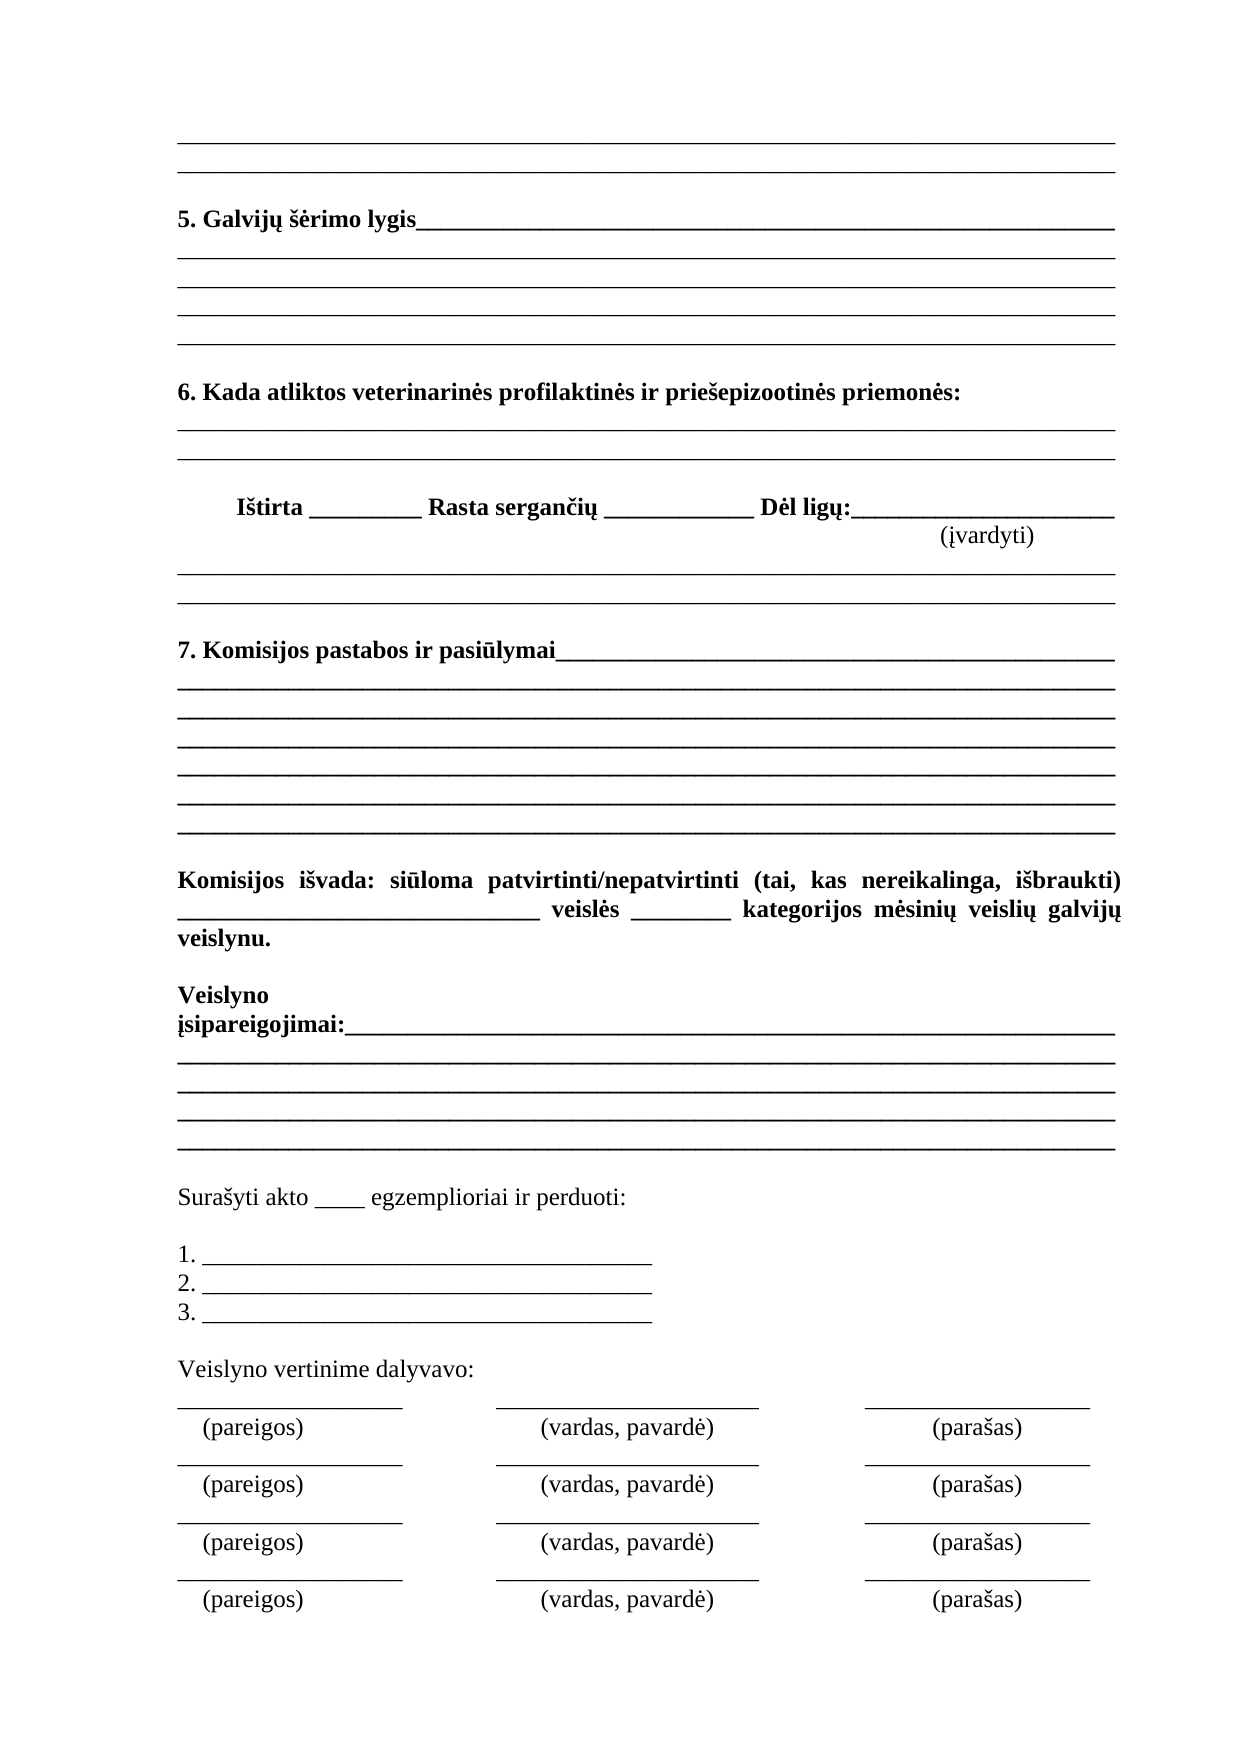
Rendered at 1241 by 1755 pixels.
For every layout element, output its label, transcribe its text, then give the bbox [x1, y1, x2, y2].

text _ [177, 1038, 1122, 1067]
text (pareigos) (vardas, pavardė) (parašas) [202, 1469, 1122, 1498]
text _ [177, 808, 1122, 837]
text _ [177, 147, 1122, 176]
text _ [177, 434, 1122, 463]
text (įvardyti) [852, 521, 1122, 549]
text _ [177, 1067, 1122, 1096]
text 2. [177, 1268, 1122, 1297]
text _ [177, 406, 1122, 434]
text 3. [177, 1297, 1122, 1326]
text 5. Galvijų šėrimo lygis [177, 204, 1122, 233]
text 7. Komisijos pastabos ir pasiūlymai [177, 636, 1122, 664]
text _ [177, 319, 1122, 348]
text Surašyti akto ____ egzemplioriai ir perduoti: [177, 1182, 1122, 1211]
text __________________ _____________________ __________________ [177, 1498, 1122, 1527]
text _ [177, 693, 1122, 722]
text _ [177, 118, 1122, 147]
text _ [177, 549, 1122, 578]
text _ [177, 578, 1122, 607]
text _ [177, 1124, 1122, 1153]
text __________________ _____________________ __________________ [177, 1441, 1122, 1469]
text įsipareigojimai: [177, 1009, 1122, 1038]
text 1. [177, 1239, 1122, 1268]
text _ [177, 751, 1122, 779]
text _ [177, 291, 1122, 319]
text Veislyno [177, 981, 1122, 1009]
text _ [177, 262, 1122, 291]
text _ [177, 779, 1122, 808]
text Veislyno vertinime dalyvavo: [177, 1354, 1122, 1383]
text _ [177, 722, 1122, 751]
text (pareigos) (vardas, pavardė) (parašas) [202, 1412, 1122, 1441]
text 6. Kada atliktos veterinarinės profilaktinės ir priešepizootinės priemonės: [177, 377, 1122, 406]
text (pareigos) (vardas, pavardė) (parašas) [202, 1527, 1122, 1556]
text _ [177, 1096, 1122, 1124]
text Ištirta _________ Rasta sergančių ____________ Dėl ligų: [177, 492, 1122, 521]
text (pareigos) (vardas, pavardė) (parašas) [202, 1584, 1122, 1613]
text _ [177, 233, 1122, 262]
text Komisijos išvada: siūloma patvirtinti/nepatvirtinti (tai, kas nereikalinga, išbraukti) _____________________________ veislės ________ kategorijos mėsinių veislių galvijų veislynu. [177, 866, 1122, 952]
text __________________ _____________________ __________________ [177, 1556, 1122, 1584]
text __________________ _____________________ __________________ [177, 1383, 1122, 1412]
text _ [177, 664, 1122, 693]
